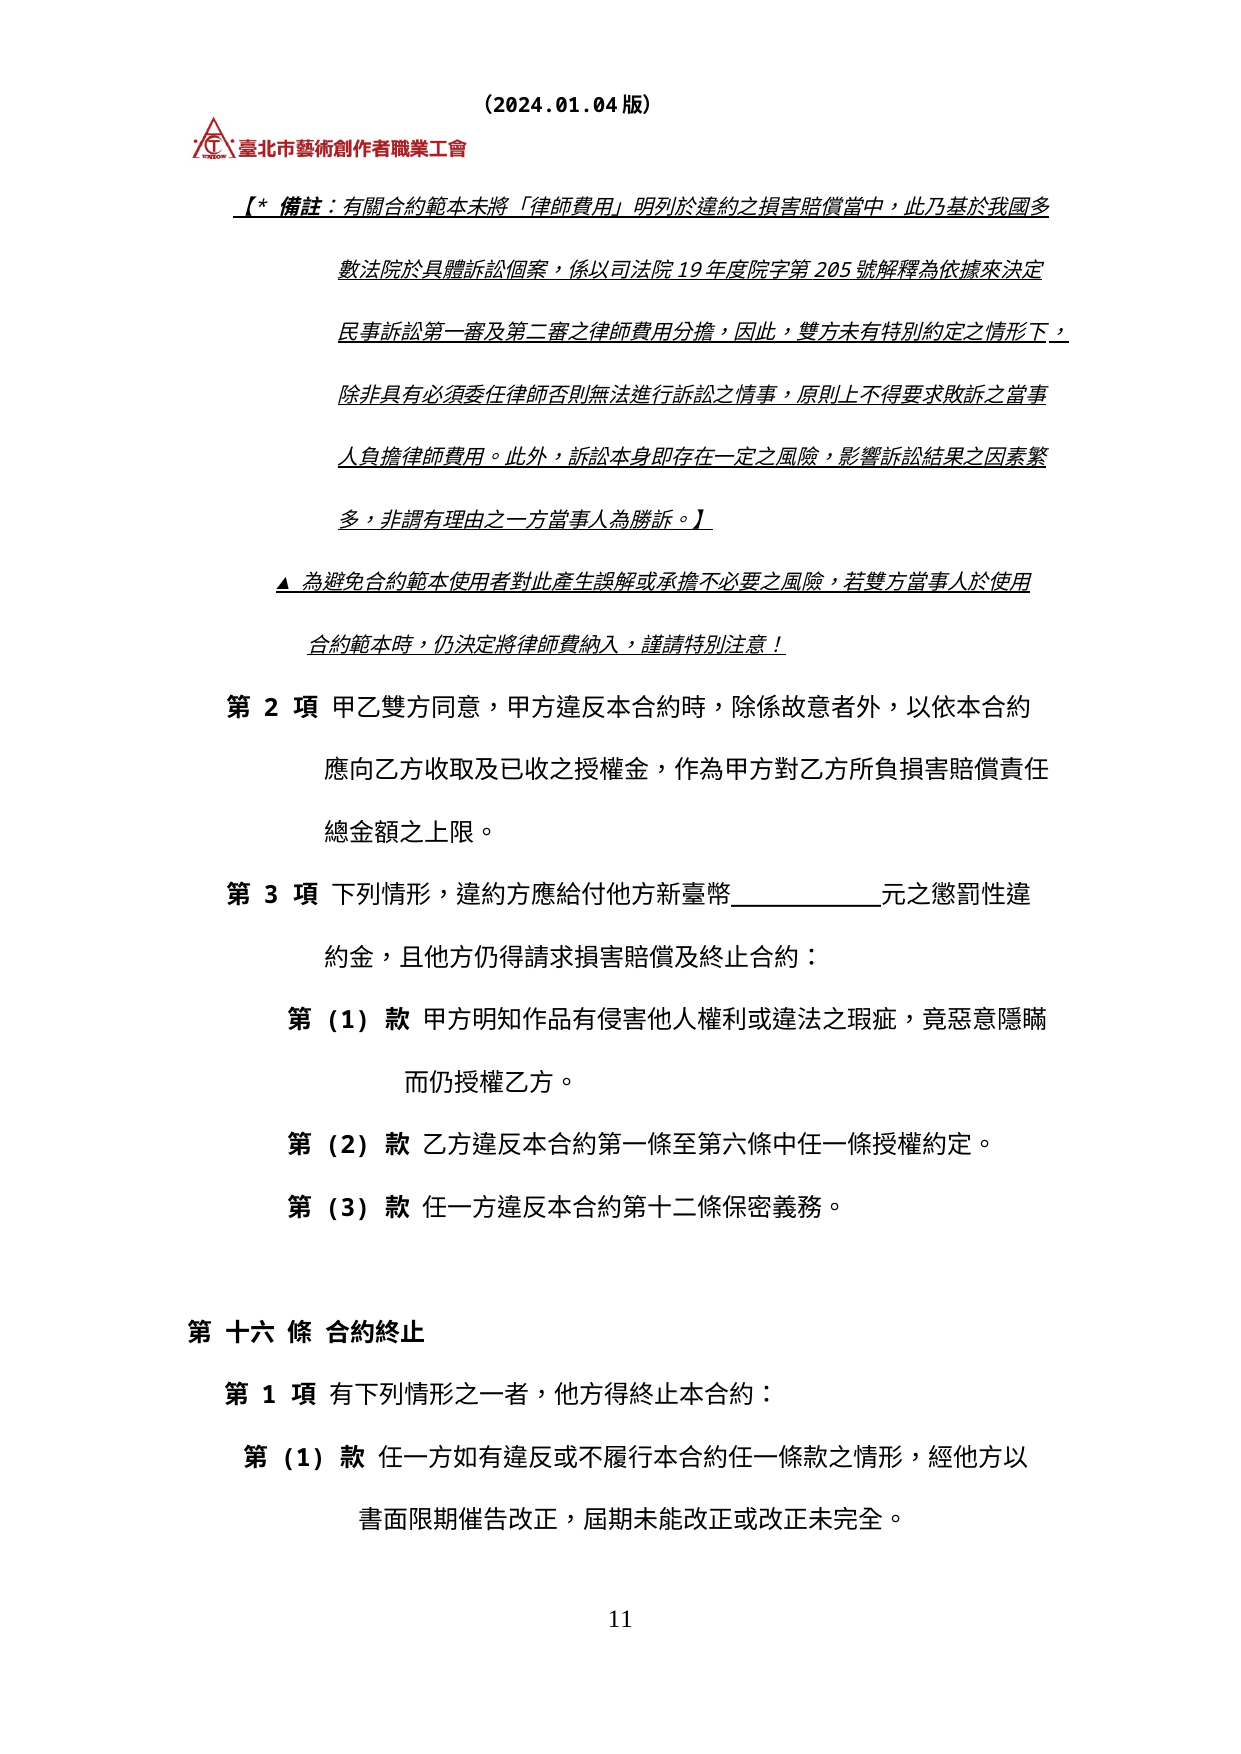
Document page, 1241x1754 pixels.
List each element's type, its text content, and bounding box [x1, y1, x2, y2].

text 第 1 項 有下列情形之一者，他方得終止本合約： [224, 1351, 1053, 1414]
text 第 (1) 款 甲方明知作品有侵害他人權利或違法之瑕疵，竟惡意隱瞞而仍授權乙方。 [288, 976, 1053, 1101]
text 【* 備註：有關合約範本未將「律師費用」明列於違約之損害賠償當中，此乃基於我國多數法院於具體訴訟個案，係以司法院19年度院字第205號解釋為依據來決定民事訴訟第一審及第二審之律師費用分擔，因此，雙方未有特別約定之情形下，除非具有必須委任律師否則無法進行訴訟之情事，原則上不得要求敗訴之當事人負擔律師費用。此外，訴訟本身即存在一定之風險，影響訴訟結果之因素繁多，非謂有理由之一方當事人為勝訴。】 [232, 164, 1053, 539]
text 第 3 項 下列情形，違約方應給付他方新臺幣__________元之懲罰性違約金，且他方仍得請求損害賠償及終止合約： [226, 851, 1053, 976]
text 第 2 項 甲乙雙方同意，甲方違反本合約時，除係故意者外，以依本合約應向乙方收取及已收之授權金，作為甲方對乙方所負損害賠償責任總金額之上限。 [226, 664, 1053, 851]
text 第 (3) 款 任一方違反本合約第十二條保密義務。 [288, 1164, 1053, 1226]
text 第 (2) 款 乙方違反本合約第一條至第六條中任一條授權約定。 [288, 1101, 1053, 1164]
text ▲ 為避免合約範本使用者對此產生誤解或承擔不必要之風險，若雙方當事人於使用合約範本時，仍決定將律師費納入，謹請特別注意！ [276, 539, 1053, 664]
text 第 (1) 款 任一方如有違反或不履行本合約任一條款之情形，經他方以書面限期催告改正，屆期未能改正或改正未完全。 [243, 1414, 1053, 1539]
text 第 十六 條 合約終止 [187, 1289, 1053, 1351]
